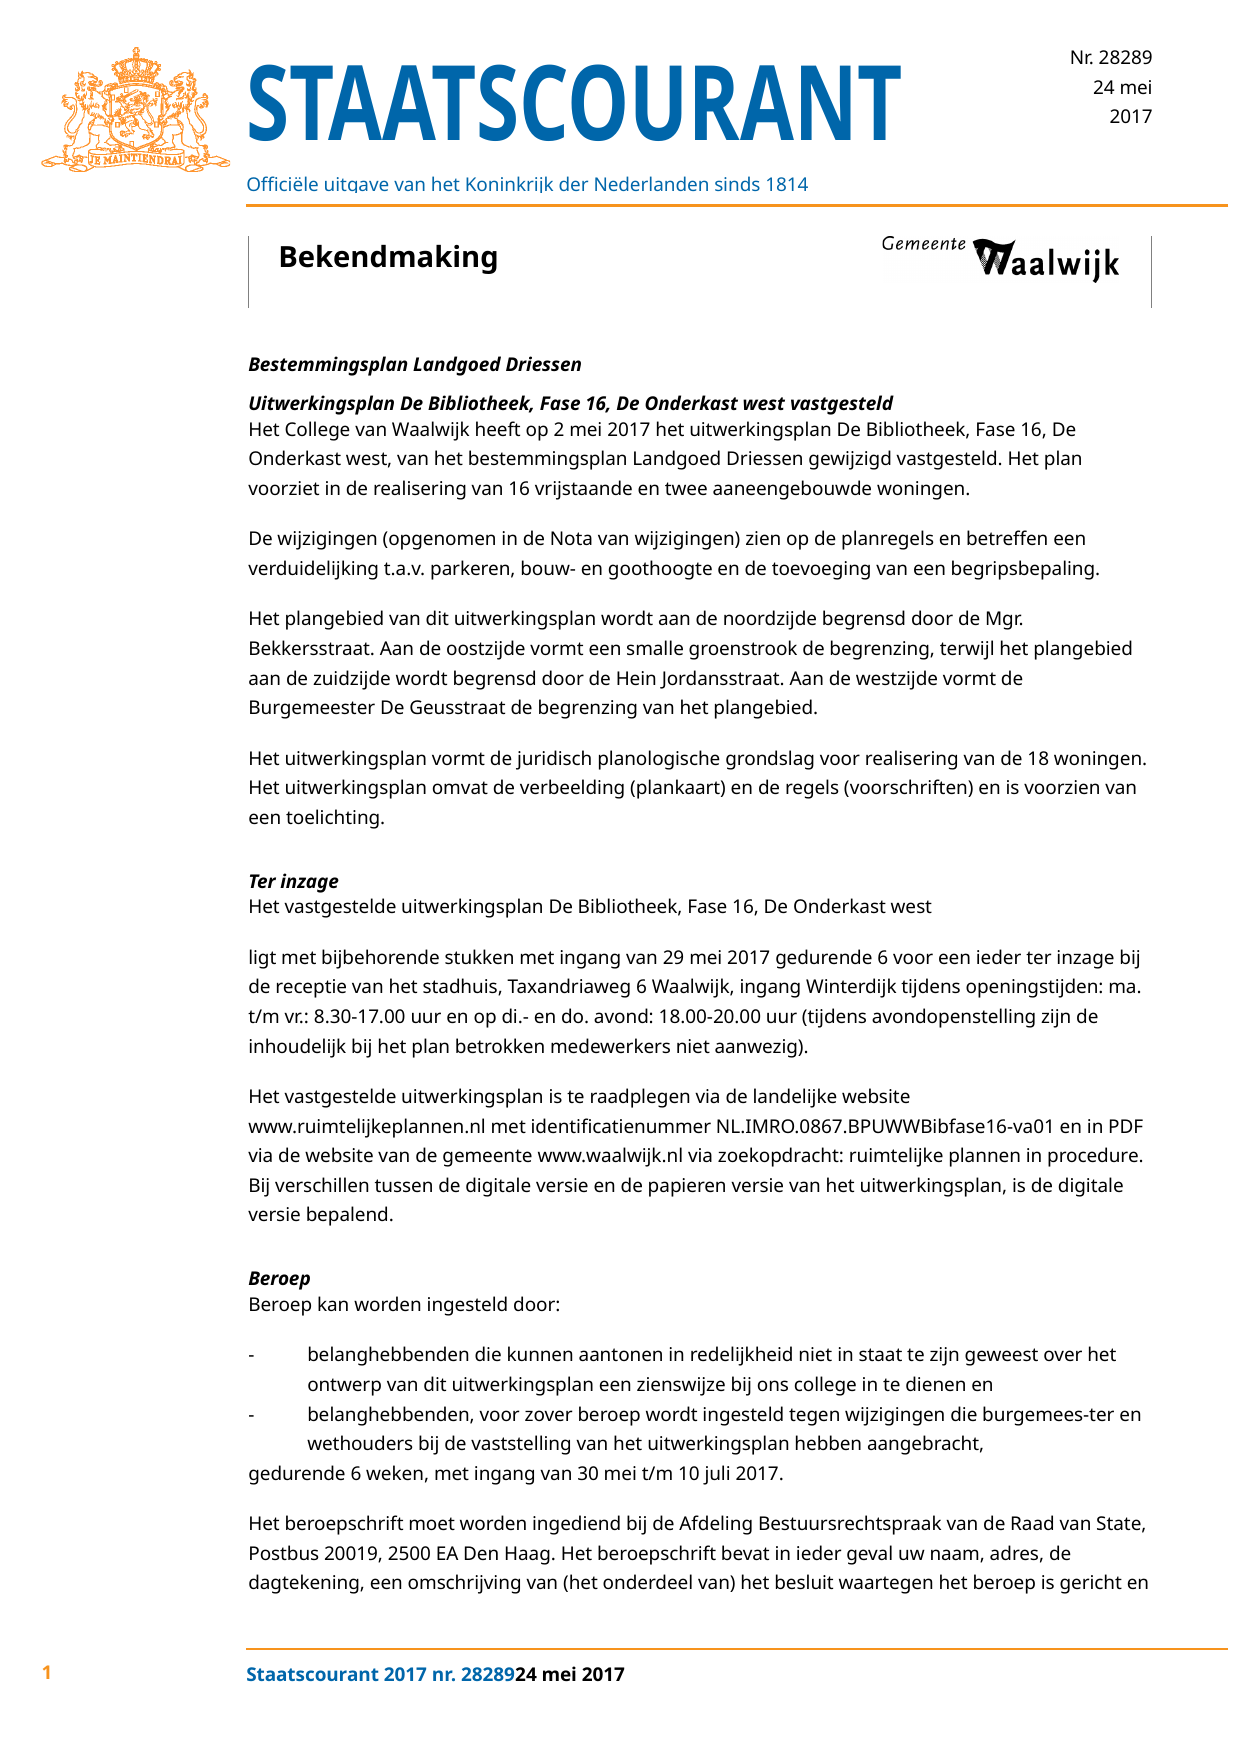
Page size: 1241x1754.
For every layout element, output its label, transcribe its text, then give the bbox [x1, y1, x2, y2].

text ligt met bijbehorende stukken met ingang van 29 mei 2017 gedurende 6 voor een ieder ter inzage bij de receptie van het stadhuis, Taxandriaweg 6 Waalwijk, ingang Winterdijk tijdens openingstijden: ma. t/m vr.: 8.30-17.00 uur en op di.- en do. avond: 18.00-20.00 uur (tijdens avondopenstelling zijn de inhoudelijk bij het plan betrokken medewerkers niet aanwezig). [248, 944, 1152, 1058]
list belanghebbenden, voor zover beroep wordt ingesteld tegen wijzigingen die burgemees-ter en wethouders bij de vaststelling van het uitwerkingsplan hebben aangebracht, [248, 1401, 1152, 1456]
text De wijzigingen (opgenomen in de Nota van wijzigingen) zien op de planregels en betreffen een verduidelijking t.a.v. parkeren, bouw- en goothoogte en de toevoeging van een begripsbepaling. [248, 526, 1152, 581]
list belanghebbenden die kunnen aantonen in redelijkheid niet in staat te zijn geweest over het ontwerp van dit uitwerkingsplan een zienswijze bij ons college in te dienen en [248, 1342, 1152, 1397]
text gedurende 6 weken, met ingang van 30 mei t/m 10 juli 2017. [248, 1460, 1152, 1486]
text Het uitwerkingsplan vormt de juridisch planologische grondslag voor realisering van de 18 woningen. Het uitwerkingsplan omvat de verbeelding (plankaart) en de regels (voorschriften) en is voorzien van een toelichting. [248, 745, 1152, 830]
table_header Bekendmaking [249, 236, 850, 308]
text Ter inzage [248, 868, 1152, 894]
table_header [850, 236, 1151, 308]
text Het vastgestelde uitwerkingsplan is te raadplegen via de landelijke website www.ruimtelijkeplannen.nl met identificatienummer NL.IMRO.0867.BPUWWBibfase16-va01 en in PDF via de website van de gemeente www.waalwijk.nl via zoekopdracht: ruimtelijke plannen in procedure. Bij verschillen tussen de digitale versie en de papieren versie van het uitwerkingsplan, is de digitale versie bepalend. [248, 1083, 1152, 1227]
picture [41, 47, 231, 172]
text Het beroepschrift moet worden ingediend bij de Afdeling Bestuursrechtspraak van de Raad van State, Postbus 20019, 2500 EA Den Haag. Het beroepschrift bevat in ieder geval uw naam, adres, de dagtekening, een omschrijving van (het onderdeel van) het besluit waartegen het beroep is gericht en [248, 1510, 1152, 1595]
text Het vastgestelde uitwerkingsplan De Bibliotheek, Fase 16, De Onderkast west [248, 894, 1152, 919]
text Beroep kan worden ingesteld door: [248, 1291, 1152, 1317]
text Het College van Waalwijk heeft op 2 mei 2017 het uitwerkingsplan De Bibliotheek, Fase 16, De Onderkast west, van het bestemmingsplan Landgoed Driessen gewijzigd vastgesteld. Het plan voorziet in de realisering van 16 vrijstaande en twee aaneengebouwde woningen. [248, 416, 1152, 501]
text Bestemmingsplan Landgoed Driessen [248, 351, 1152, 377]
picture [882, 236, 1119, 283]
text Het plangebied van dit uitwerkingsplan wordt aan de noordzijde begrensd door de Mgr. Bekkersstraat. Aan de oostzijde vormt een smalle groenstrook de begrenzing, terwijl het plangebied aan de zuidzijde wordt begrensd door de Hein Jordansstraat. Aan de westzijde vormt de Burgemeester De Geusstraat de begrenzing van het plangebied. [248, 606, 1152, 720]
text Beroep [248, 1266, 1152, 1291]
text Uitwerkingsplan De Bibliotheek, Fase 16, De Onderkast west vastgesteld [248, 390, 1152, 416]
